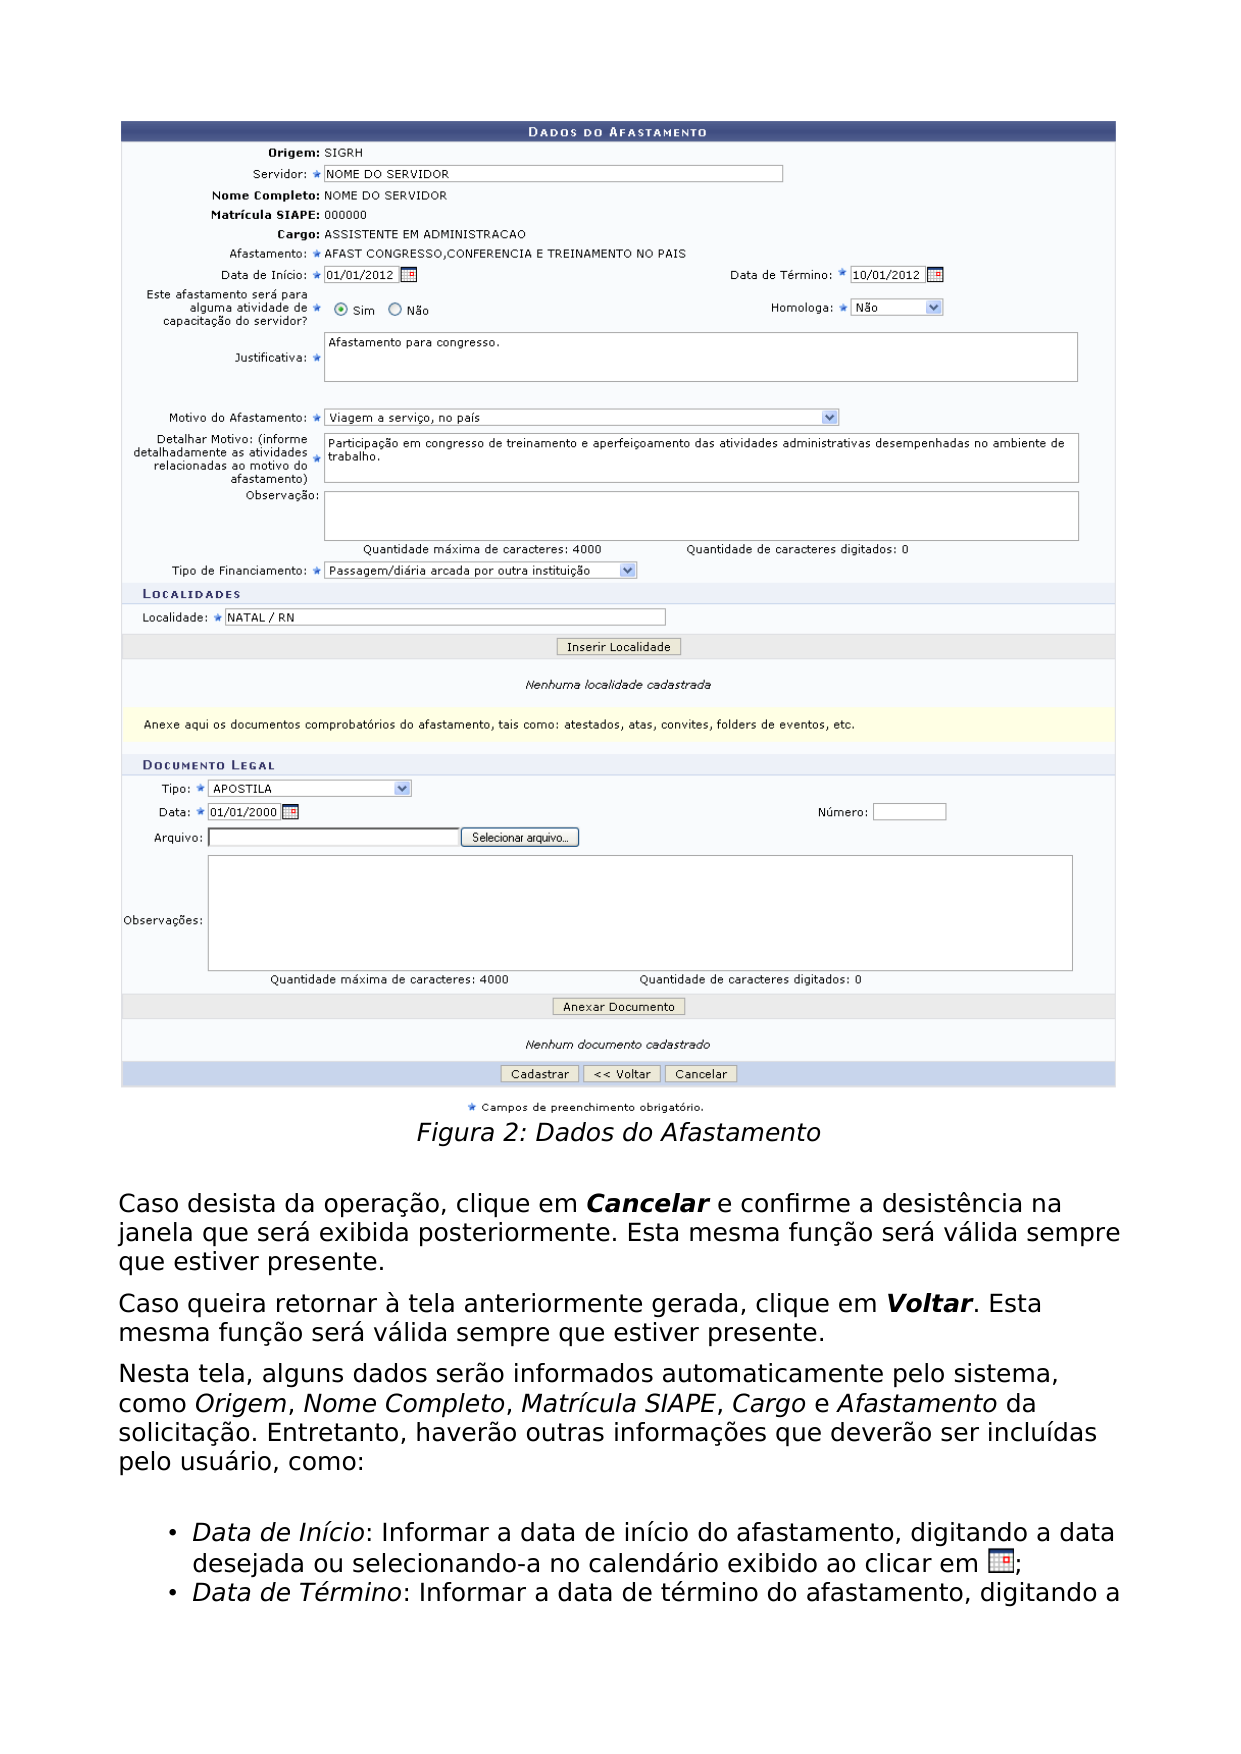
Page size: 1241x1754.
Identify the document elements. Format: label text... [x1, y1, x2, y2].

picture [987, 1547, 1014, 1573]
list Data de Início: Informar a data de início do afastamento, digitando a data desejada ou selecionando-a no calendário exibido ao clicar em ; [177, 1518, 1122, 1578]
text Figura 2: Dados do Afastamento [118, 1118, 1122, 1147]
text Caso desista da operação, clique em Cancelar e confirme a desistência na janela que será exibida posteriormente. Esta mesma função será válida sempre que estiver presente. [118, 1189, 1122, 1276]
text Nesta tela, alguns dados serão informados automaticamente pelo sistema, como Origem, Nome Completo, Matrícula SIAPE, Cargo e Afastamento da solicitação. Entretanto, haverão outras informações que deverão ser incluídas pelo usuário, como: [118, 1359, 1122, 1476]
text Caso queira retornar à tela anteriormente gerada, clique em Voltar. Esta mesma função será válida sempre que estiver presente. [118, 1289, 1122, 1347]
list Data de Término: Informar a data de término do afastamento, digitando a [177, 1578, 1122, 1607]
picture [118, 118, 1123, 1118]
